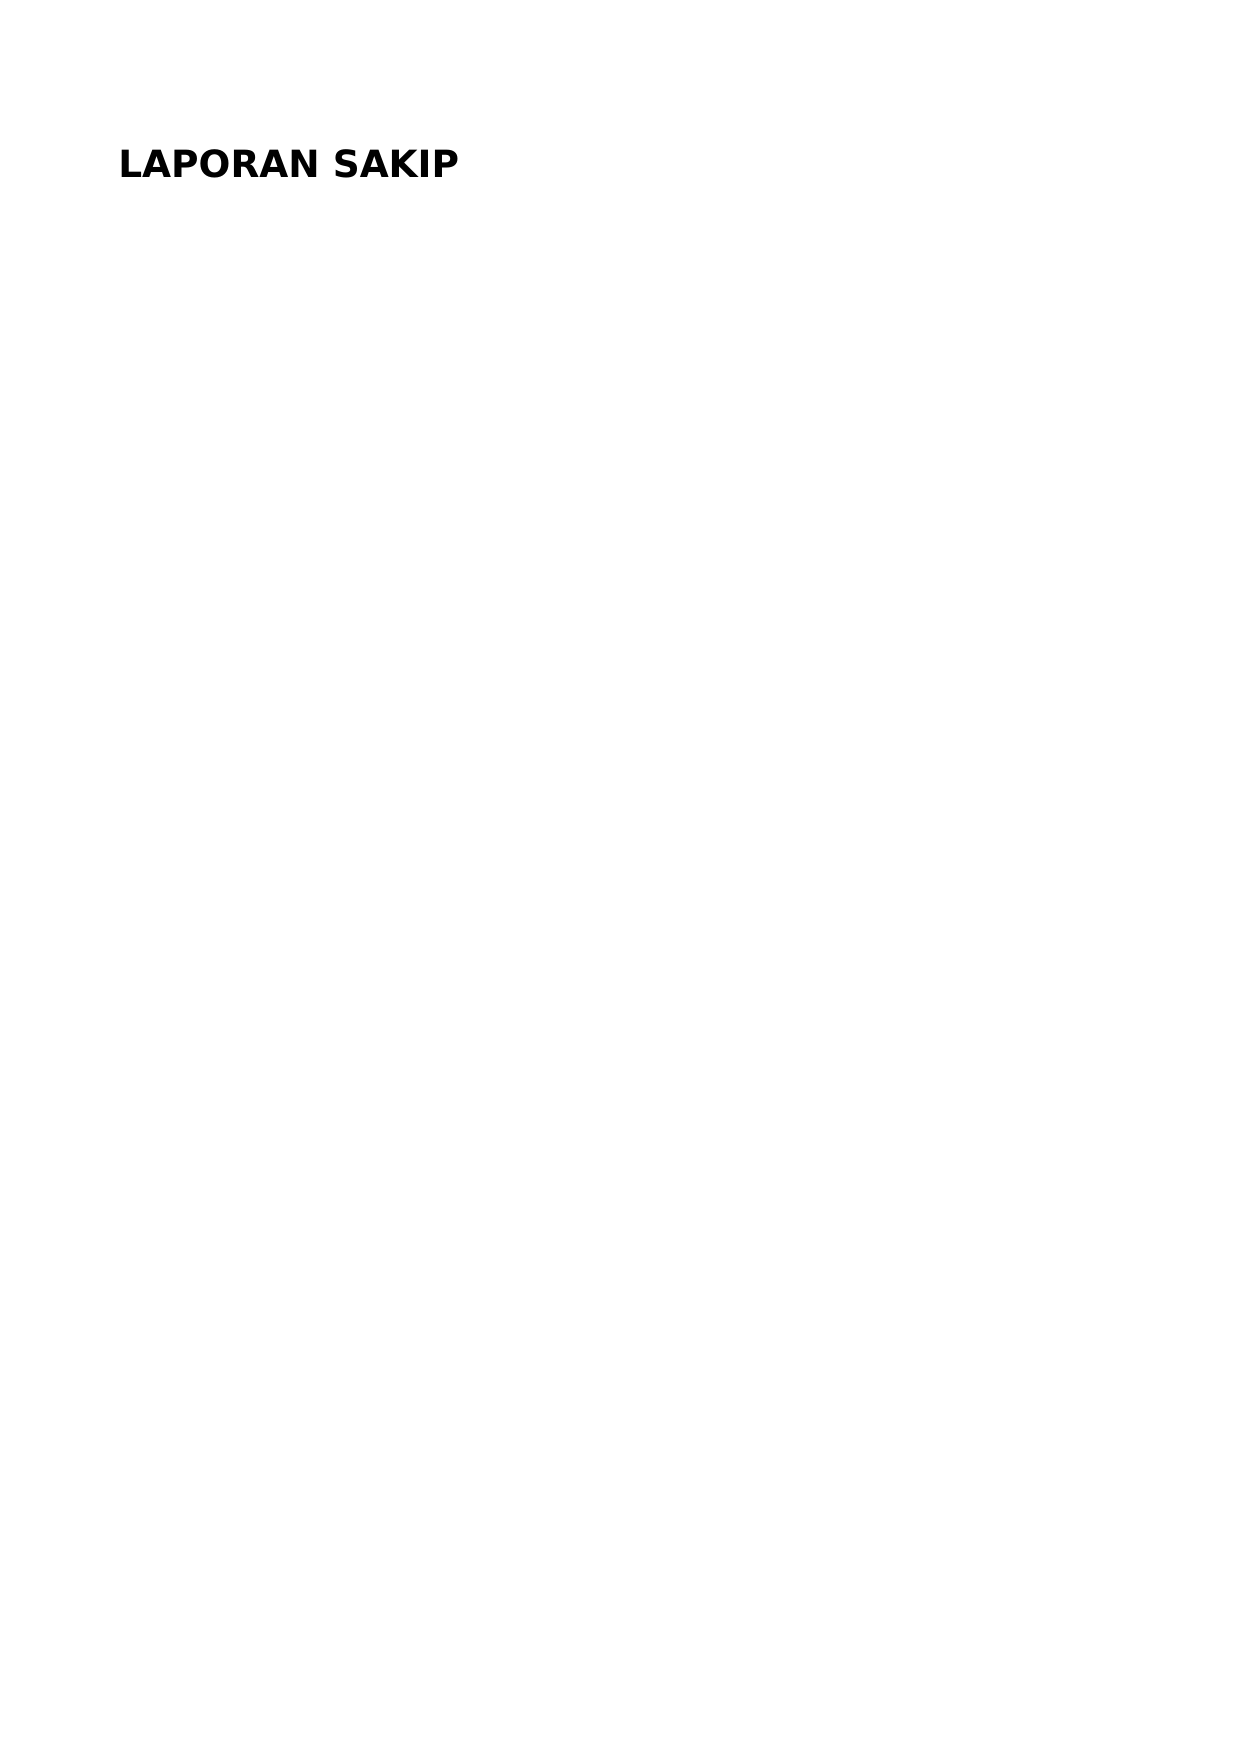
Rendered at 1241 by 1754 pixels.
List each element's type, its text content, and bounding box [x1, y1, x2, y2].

subtitle LAPORAN SAKIP [118, 143, 1122, 187]
